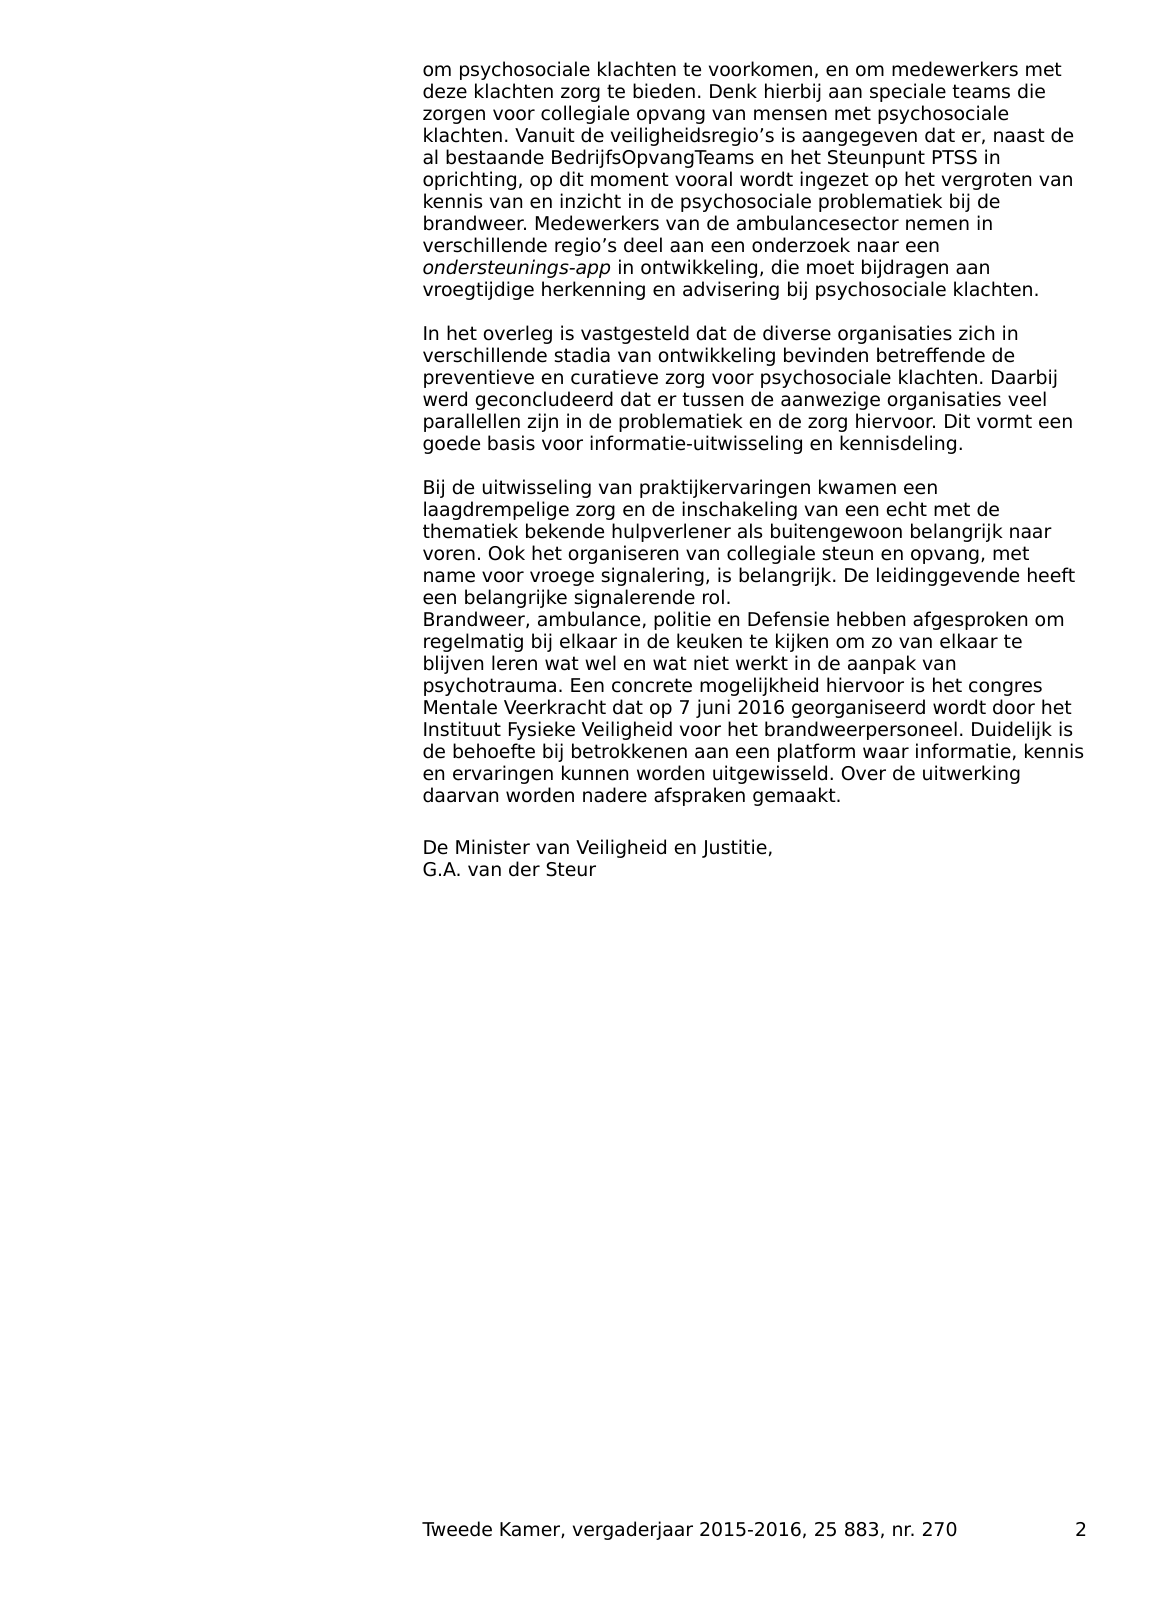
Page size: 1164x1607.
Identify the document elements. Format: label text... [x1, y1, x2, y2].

text In het overleg is vastgesteld dat de diverse organisaties zich in verschillende stadia van ontwikkeling bevinden betreffende de preventieve en curatieve zorg voor psychosociale klachten. Daarbij werd geconcludeerd dat er tussen de aanwezige organisaties veel parallellen zijn in de problematiek en de zorg hiervoor. Dit vormt een goede basis voor informatie-uitwisseling en kennisdeling. [422, 323, 1087, 455]
text om psychosociale klachten te voorkomen, en om medewerkers met deze klachten zorg te bieden. Denk hierbij aan speciale teams die zorgen voor collegiale opvang van mensen met psychosociale klachten. Vanuit de veiligheidsregio’s is aangegeven dat er, naast de al bestaande BedrijfsOpvangTeams en het Steunpunt PTSS in oprichting, op dit moment vooral wordt ingezet op het vergroten van kennis van en inzicht in de psychosociale problematiek bij de brandweer. Medewerkers van de ambulancesector nemen in verschillende regio’s deel aan een onderzoek naar een ondersteunings-app in ontwikkeling, die moet bijdragen aan vroegtijdige herkenning en advisering bij psychosociale klachten. [422, 59, 1087, 301]
text Brandweer, ambulance, politie en Defensie hebben afgesproken om regelmatig bij elkaar in de keuken te kijken om zo van elkaar te blijven leren wat wel en wat niet werkt in de aanpak van psychotrauma. Een concrete mogelijkheid hiervoor is het congres Mentale Veerkracht dat op 7 juni 2016 georganiseerd wordt door het Instituut Fysieke Veiligheid voor het brandweerpersoneel. Duidelijk is de behoefte bij betrokkenen aan een platform waar informatie, kennis en ervaringen kunnen worden uitgewisseld. Over de uitwerking daarvan worden nadere afspraken gemaakt. [422, 609, 1087, 807]
text De Minister van Veiligheid en Justitie, G.A. van der Steur [422, 837, 1087, 881]
text Bij de uitwisseling van praktijkervaringen kwamen een laagdrempelige zorg en de inschakeling van een echt met de thematiek bekende hulpverlener als buitengewoon belangrijk naar voren. Ook het organiseren van collegiale steun en opvang, met name voor vroege signalering, is belangrijk. De leidinggevende heeft een belangrijke signalerende rol. [422, 477, 1087, 609]
